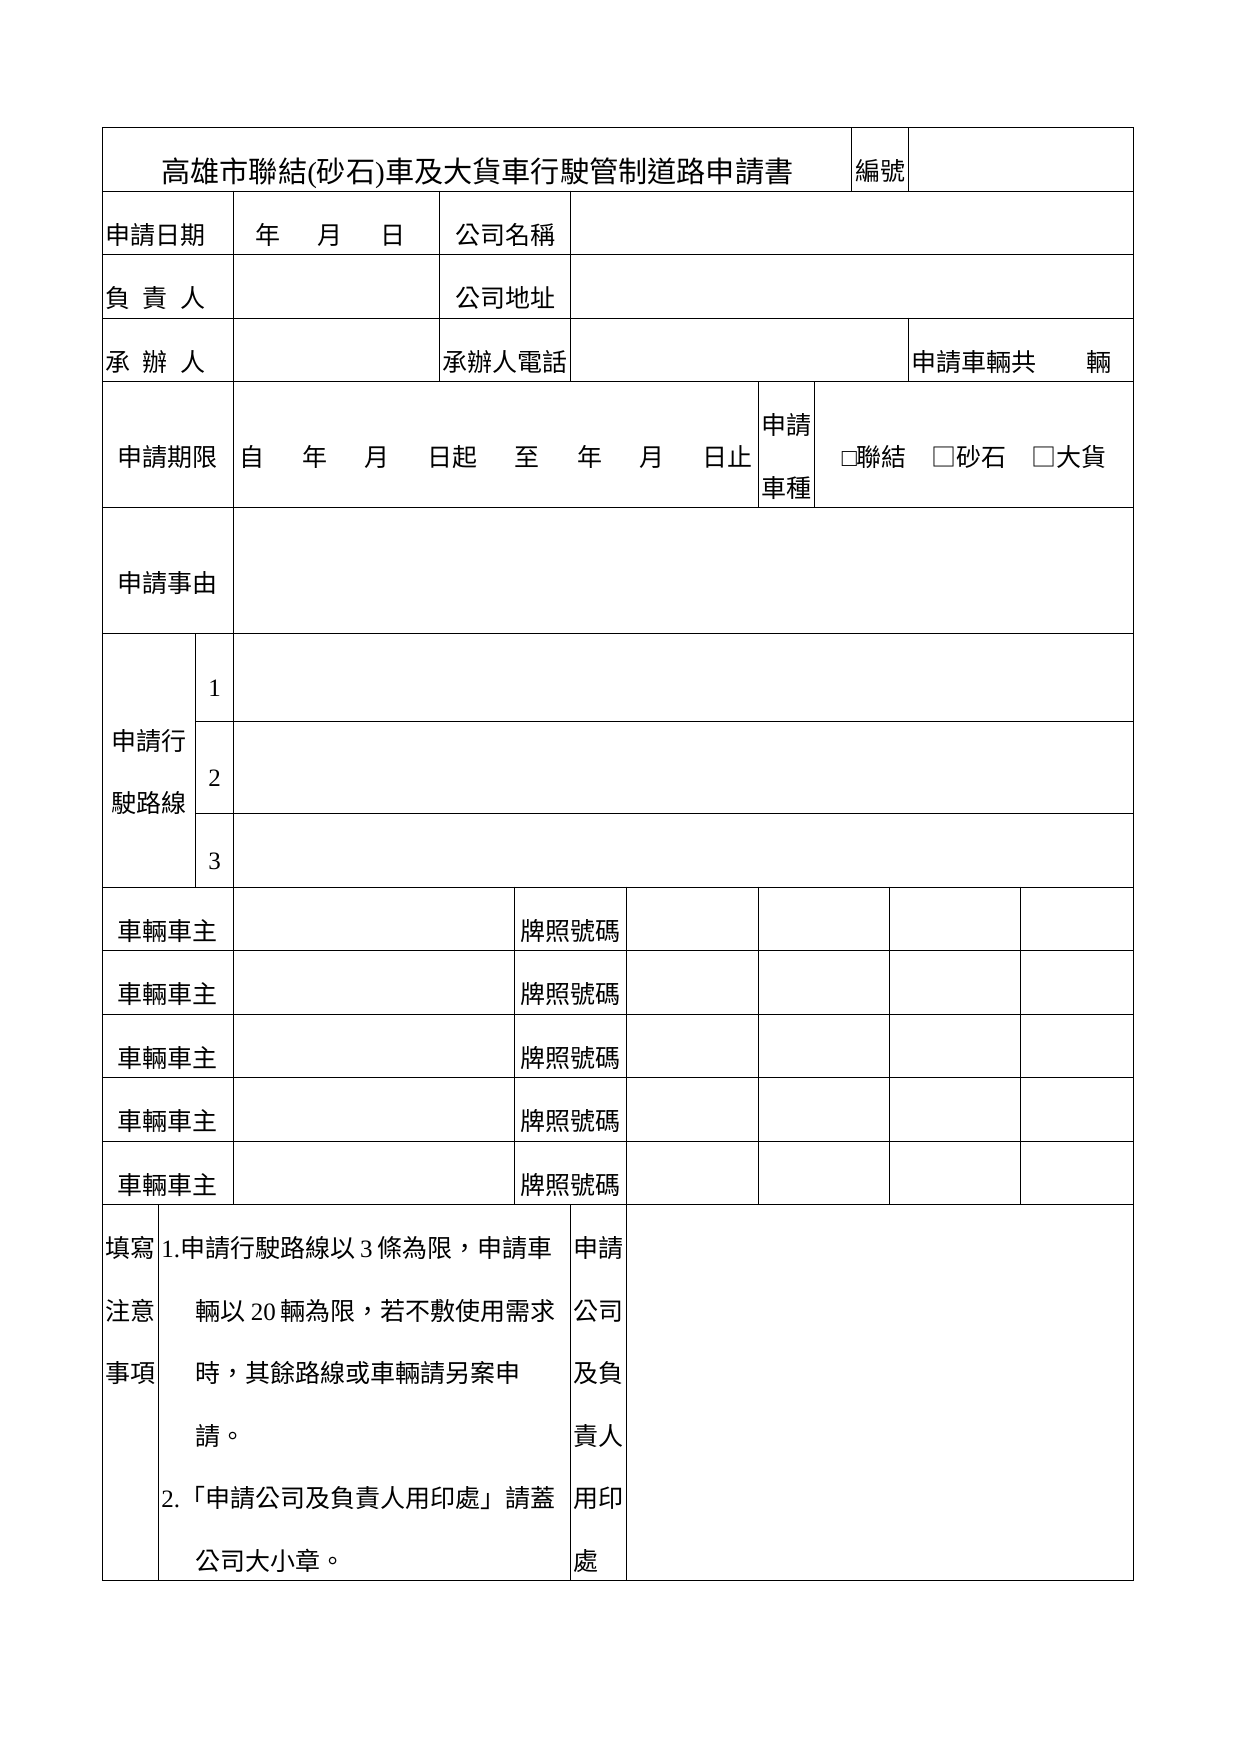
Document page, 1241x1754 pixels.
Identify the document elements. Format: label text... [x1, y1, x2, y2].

table_cell 負 責 人 [103, 255, 233, 318]
table_cell [759, 1015, 889, 1077]
table_cell [571, 255, 1133, 318]
table_cell [234, 1015, 514, 1077]
table_header 編號 [852, 128, 908, 191]
table_cell 車輛車主 [103, 888, 233, 950]
table_cell [1021, 1142, 1133, 1204]
table_cell 車輛車主 [103, 951, 233, 1014]
table_cell [234, 814, 1133, 887]
table_cell 承辦人電話 [440, 319, 570, 381]
table_cell 申請日期 [103, 192, 233, 254]
table_cell 申請公司及負責人用印處 [571, 1205, 626, 1580]
table_cell 申請車種 [759, 382, 814, 507]
table_cell 申請事由 [103, 508, 233, 633]
table_cell [627, 1015, 758, 1077]
table_cell 申請車輛共 輛 [909, 319, 1133, 381]
table_cell [759, 888, 889, 950]
table_cell [890, 888, 1020, 950]
table_cell [234, 888, 514, 950]
table_cell 牌照號碼 [515, 1142, 626, 1204]
table_cell [627, 951, 758, 1014]
table_cell 1.申請行駛路線以3條為限，申請車輛以20輛為限，若不敷使用需求時，其餘路線或車輛請另案申請。 2.「申請公司及負責人用印處」請蓋公司大小章。 [159, 1205, 570, 1580]
table_cell [759, 1142, 889, 1204]
table_cell [234, 1078, 514, 1141]
table_cell [759, 951, 889, 1014]
table_cell [627, 1078, 758, 1141]
table_cell [1021, 1078, 1133, 1141]
table_cell 牌照號碼 [515, 888, 626, 950]
table_cell 1 [196, 634, 233, 721]
table_cell □聯結 □砂石 □大貨 [815, 382, 1133, 507]
table_cell 車輛車主 [103, 1015, 233, 1077]
table_cell 牌照號碼 [515, 951, 626, 1014]
table_cell 車輛車主 [103, 1142, 233, 1204]
table_cell [1021, 888, 1133, 950]
table_cell [890, 1015, 1020, 1077]
table_cell 車輛車主 [103, 1078, 233, 1141]
table_cell [890, 1142, 1020, 1204]
table_cell 承 辦 人 [103, 319, 233, 381]
table_cell [890, 951, 1020, 1014]
table_cell 牌照號碼 [515, 1015, 626, 1077]
table_cell [234, 508, 1133, 633]
table_cell 2 [196, 722, 233, 813]
table_cell [234, 255, 439, 318]
table_header [909, 128, 1133, 191]
table_cell [571, 319, 908, 381]
table_cell [890, 1078, 1020, 1141]
table_cell [627, 1205, 1133, 1580]
table_cell 申請期限 [103, 382, 233, 507]
table_cell 年 月 日 [234, 192, 439, 254]
table_cell [234, 722, 1133, 813]
table_cell 公司名稱 [440, 192, 570, 254]
table_cell 申請行駛路線 [103, 634, 195, 887]
table_cell [1021, 951, 1133, 1014]
table_cell [627, 1142, 758, 1204]
table_cell [234, 1142, 514, 1204]
table_cell [759, 1078, 889, 1141]
table_cell 填寫注意事項 [103, 1205, 158, 1580]
table_cell [1021, 1015, 1133, 1077]
table_cell 3 [196, 814, 233, 887]
table_cell [627, 888, 758, 950]
table_cell [234, 634, 1133, 721]
table_cell [234, 951, 514, 1014]
table_cell 公司地址 [440, 255, 570, 318]
table_cell 牌照號碼 [515, 1078, 626, 1141]
table_cell 自 年 月 日起 至 年 月 日止 [234, 382, 758, 507]
table_header 高雄市聯結(砂石)車及大貨車行駛管制道路申請書 [103, 128, 851, 191]
table_cell [571, 192, 1133, 254]
table_cell [234, 319, 439, 381]
